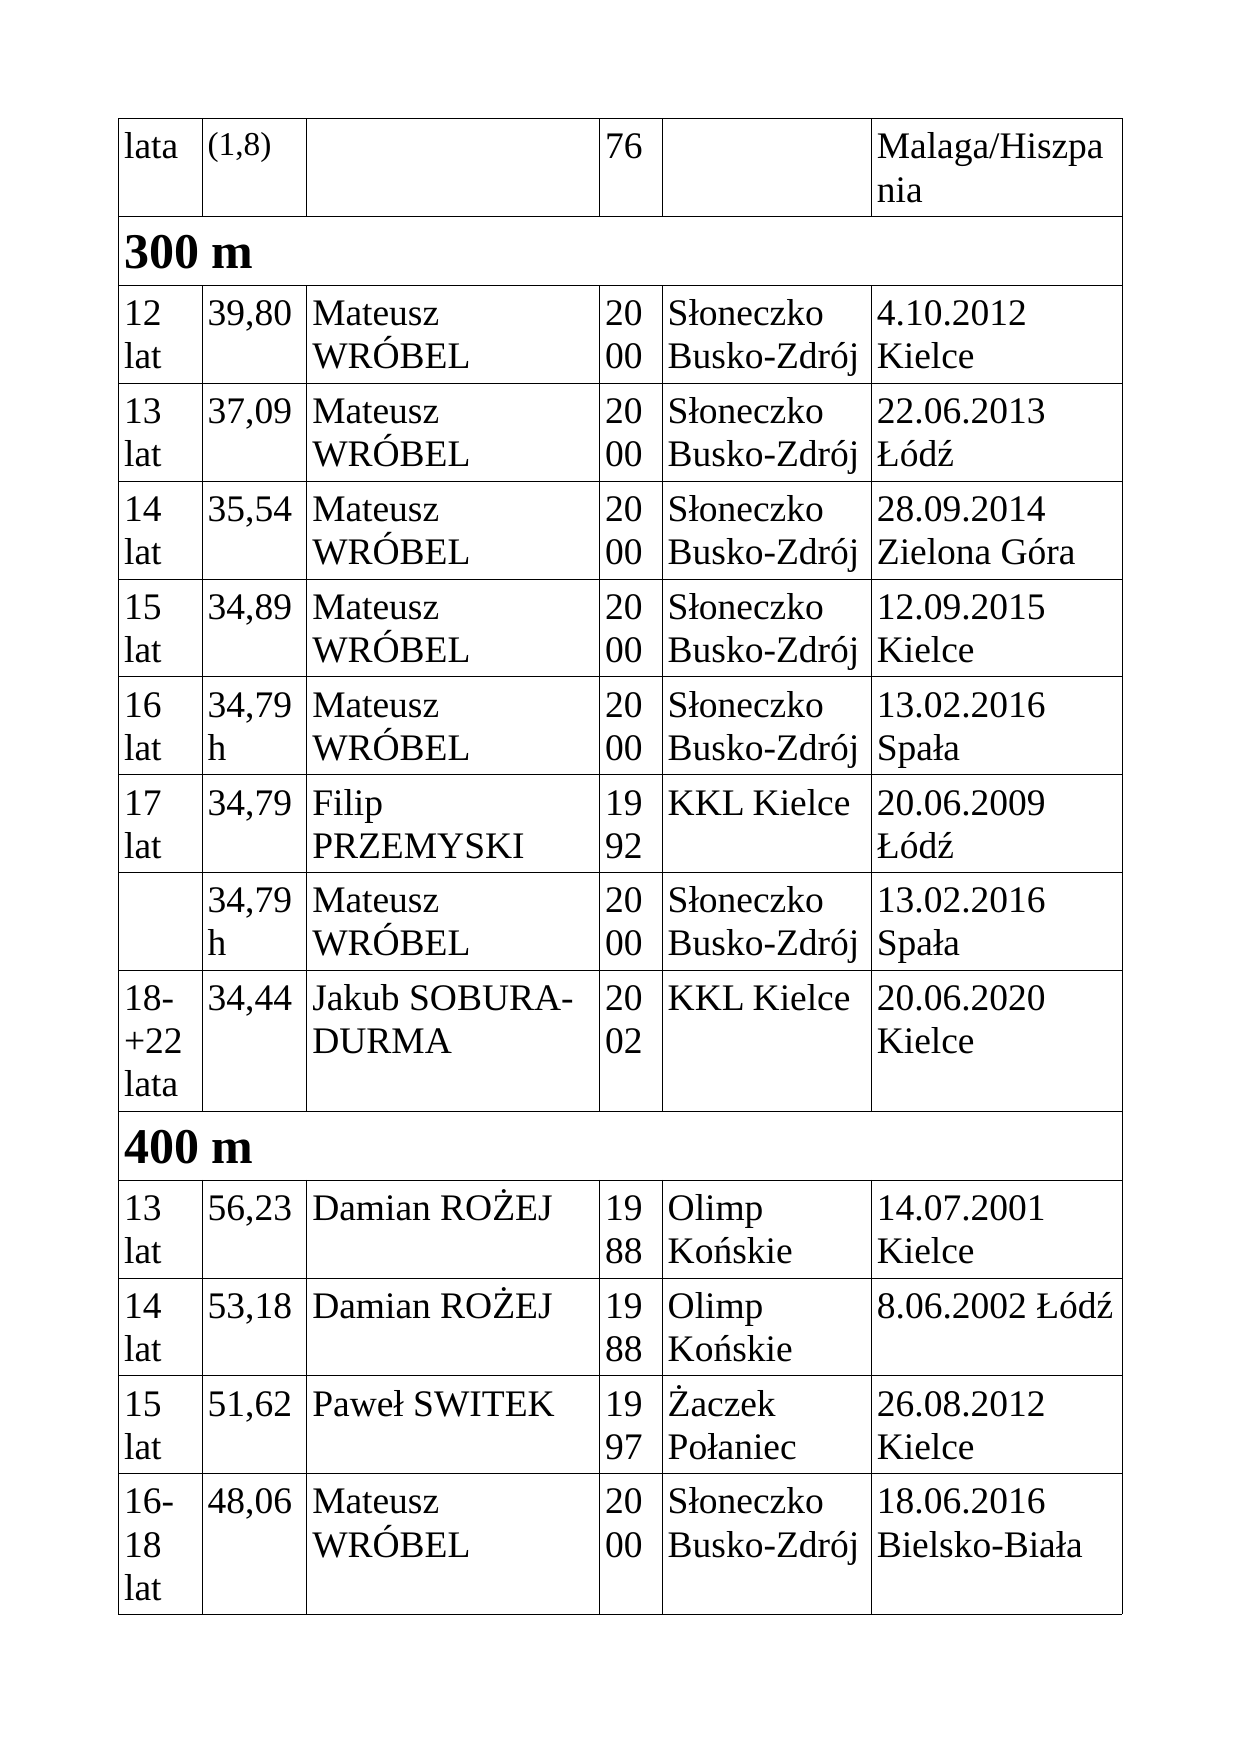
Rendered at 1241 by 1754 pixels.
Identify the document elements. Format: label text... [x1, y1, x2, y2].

table_cell [119, 873, 202, 970]
table_cell KKL Kielce [663, 971, 871, 1111]
table_cell 34,79 [203, 775, 306, 872]
table_cell 2000 [600, 286, 662, 383]
table_cell 2000 [600, 1474, 662, 1614]
table_cell 4.10.2012 Kielce [872, 286, 1122, 383]
table_cell Mateusz WRÓBEL [307, 286, 599, 383]
table_cell 35,54 [203, 482, 306, 578]
table_cell 300 m [119, 217, 1122, 285]
table_cell Damian ROŻEJ [307, 1181, 599, 1277]
table_cell Paweł SWITEK [307, 1376, 599, 1473]
table_cell 48,06 [203, 1474, 306, 1614]
table_cell 13.02.2016 Spała [872, 873, 1122, 970]
table_cell 1988 [600, 1279, 662, 1375]
table_cell 14.07.2001 Kielce [872, 1181, 1122, 1277]
table_cell 53,18 [203, 1279, 306, 1375]
table_cell lata [119, 119, 202, 216]
table_cell Słoneczko Busko-Zdrój [663, 1474, 871, 1614]
table_cell [307, 119, 599, 216]
table_cell Słoneczko Busko-Zdrój [663, 384, 871, 481]
table_cell 15 lat [119, 580, 202, 676]
table_cell 8.06.2002 Łódź [872, 1279, 1122, 1375]
table_cell 2000 [600, 482, 662, 578]
table_cell 20.06.2009 Łódź [872, 775, 1122, 872]
table_cell 16-18 lat [119, 1474, 202, 1614]
table_cell Słoneczko Busko-Zdrój [663, 580, 871, 676]
table_cell 13.02.2016 Spała [872, 677, 1122, 774]
table_cell 22.06.2013 Łódź [872, 384, 1122, 481]
table_cell 13 lat [119, 384, 202, 481]
table_cell 34,89 [203, 580, 306, 676]
table_cell Słoneczko Busko-Zdrój [663, 677, 871, 774]
table_cell 16 lat [119, 677, 202, 774]
table_cell KKL Kielce [663, 775, 871, 872]
table_cell 34,79 h [203, 677, 306, 774]
table_cell Mateusz WRÓBEL [307, 677, 599, 774]
table_cell 15 lat [119, 1376, 202, 1473]
table_cell Filip PRZEMYSKI [307, 775, 599, 872]
table_cell 12.09.2015 Kielce [872, 580, 1122, 676]
table_cell [663, 119, 871, 216]
table_cell 51,62 [203, 1376, 306, 1473]
table_cell 2000 [600, 580, 662, 676]
table_cell 28.09.2014 Zielona Góra [872, 482, 1122, 578]
table_cell Jakub SOBURA-DURMA [307, 971, 599, 1111]
table_cell 34,79 h [203, 873, 306, 970]
table_cell Żaczek Połaniec [663, 1376, 871, 1473]
table_cell 2002 [600, 971, 662, 1111]
table_cell 76 [600, 119, 662, 216]
table_cell 18.06.2016 Bielsko-Biała [872, 1474, 1122, 1614]
table_cell 34,44 [203, 971, 306, 1111]
table_cell 18-+22 lata [119, 971, 202, 1111]
table_cell Olimp Końskie [663, 1279, 871, 1375]
table_cell 17 lat [119, 775, 202, 872]
table_cell 2000 [600, 873, 662, 970]
table_cell Mateusz WRÓBEL [307, 873, 599, 970]
table_cell Damian ROŻEJ [307, 1279, 599, 1375]
table_cell 14 lat [119, 482, 202, 578]
table_cell Mateusz WRÓBEL [307, 482, 599, 578]
table_cell Malaga/Hiszpania [872, 119, 1122, 216]
table_cell 14 lat [119, 1279, 202, 1375]
table_cell 1997 [600, 1376, 662, 1473]
table_cell Słoneczko Busko-Zdrój [663, 873, 871, 970]
table_cell 1992 [600, 775, 662, 872]
table_cell 13 lat [119, 1181, 202, 1277]
table_cell 26.08.2012 Kielce [872, 1376, 1122, 1473]
table_cell 37,09 [203, 384, 306, 481]
table_cell Słoneczko Busko-Zdrój [663, 482, 871, 578]
table_cell Mateusz WRÓBEL [307, 1474, 599, 1614]
table_cell Olimp Końskie [663, 1181, 871, 1277]
table_cell 39,80 [203, 286, 306, 383]
table_cell 2000 [600, 677, 662, 774]
table_cell 1988 [600, 1181, 662, 1277]
table_cell 400 m [119, 1112, 1122, 1180]
table_cell Słoneczko Busko-Zdrój [663, 286, 871, 383]
table_cell 2000 [600, 384, 662, 481]
table_cell (1,8) [203, 119, 306, 216]
table_cell 56,23 [203, 1181, 306, 1277]
table_cell Mateusz WRÓBEL [307, 580, 599, 676]
table_cell 20.06.2020 Kielce [872, 971, 1122, 1111]
table_cell 12 lat [119, 286, 202, 383]
table_cell Mateusz WRÓBEL [307, 384, 599, 481]
